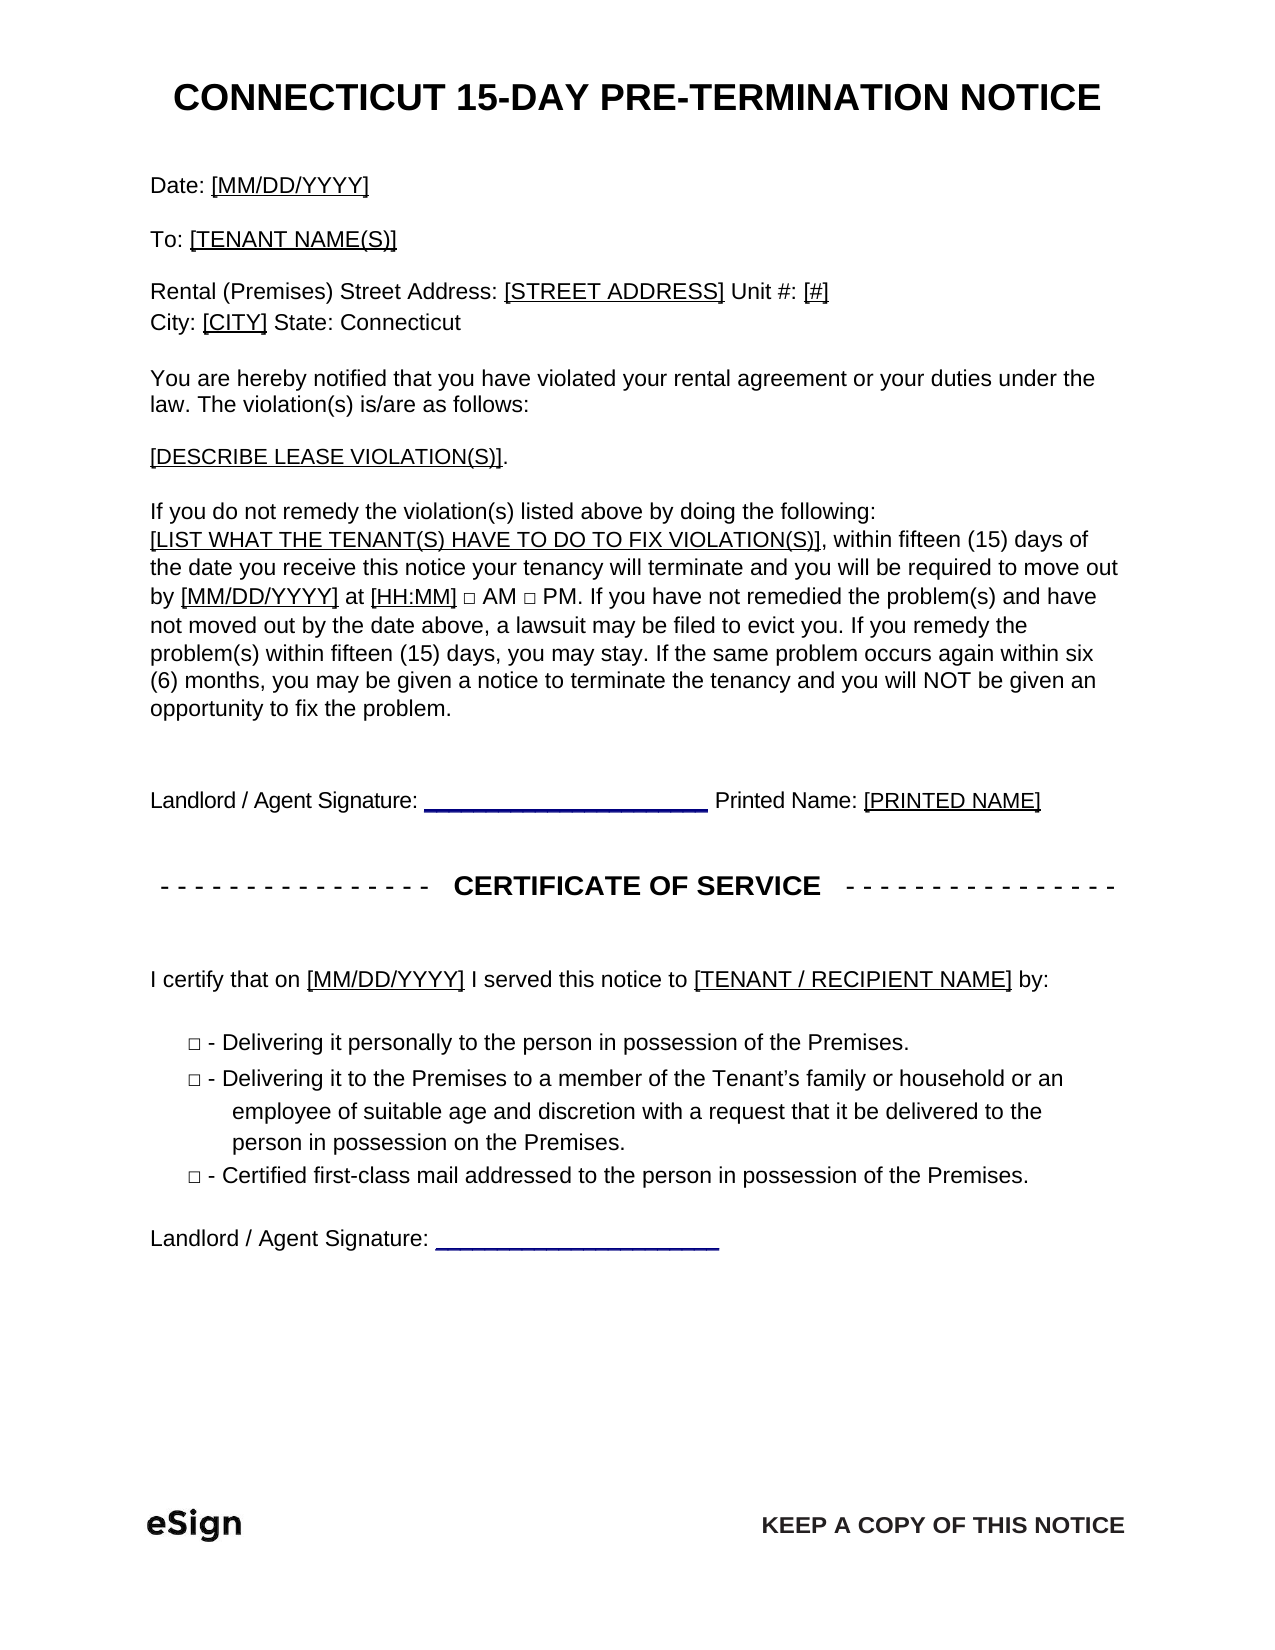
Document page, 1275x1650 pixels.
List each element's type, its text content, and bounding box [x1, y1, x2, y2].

text Landlord / Agent Signature: _______________________ [150, 1225, 1125, 1251]
text employee of suitable age and discretion with a request that it be delivered to the [187, 1098, 1125, 1124]
subtitle I certify that on [MM/DD/YYYY] I served this notice to [TENANT / RECIPIENT NAME] by: [150, 966, 1125, 992]
subtitle - - - - - - - - - - - - - - - - CERTIFICATE OF SERVICE - - - - - - - - - - - - - - - - [150, 869, 1125, 901]
text ☐ - Certified first-class mail addressed to the person in possession of the Premises. [187, 1159, 1125, 1190]
text City: [CITY] State: Connecticut [150, 308, 1125, 335]
text ☐ - Delivering it to the Premises to a member of the Tenant’s family or household or an [187, 1062, 1125, 1093]
text You are hereby notified that you have violated your rental agreement or your duties under the law. The violation(s) is/are as follows: [150, 365, 1125, 418]
text Landlord / Agent Signature: _______________________ Printed Name: [PRINTED NAME] [150, 787, 1125, 813]
text Date: [MM/DD/YYYY] [150, 172, 1125, 199]
text CONNECTICUT 15-DAY PRE-TERMINATION NOTICE [150, 75, 1125, 118]
text [LIST WHAT THE TENANT(S) HAVE TO DO TO FIX VIOLATION(S)], within fifteen (15) days of the date you receive this notice your tenancy will terminate and you will be required to move out by [MM/DD/YYYY] at [HH:MM] ☐ AM ☐ PM. If you have not remedied the problem(s) and have not moved out by the date above, a lawsuit may be filed to evict you. If you remedy the problem(s) within fifteen (15) days, you may stay. If the same problem occurs again within six (6) months, you may be given a notice to terminate the tenancy and you will NOT be given an opportunity to fix the problem. [150, 526, 1125, 721]
text If you do not remedy the violation(s) listed above by doing the following: [150, 498, 1125, 524]
text ☐ - Delivering it personally to the person in possession of the Premises. [187, 1026, 1125, 1058]
subtitle To: [TENANT NAME(S)] [150, 226, 1125, 252]
text Rental (Premises) Street Address: [STREET ADDRESS] Unit #: [#] [150, 278, 1125, 305]
text person in possession on the Premises. [187, 1128, 1125, 1155]
text [DESCRIBE LEASE VIOLATION(S)]. [150, 444, 1102, 469]
